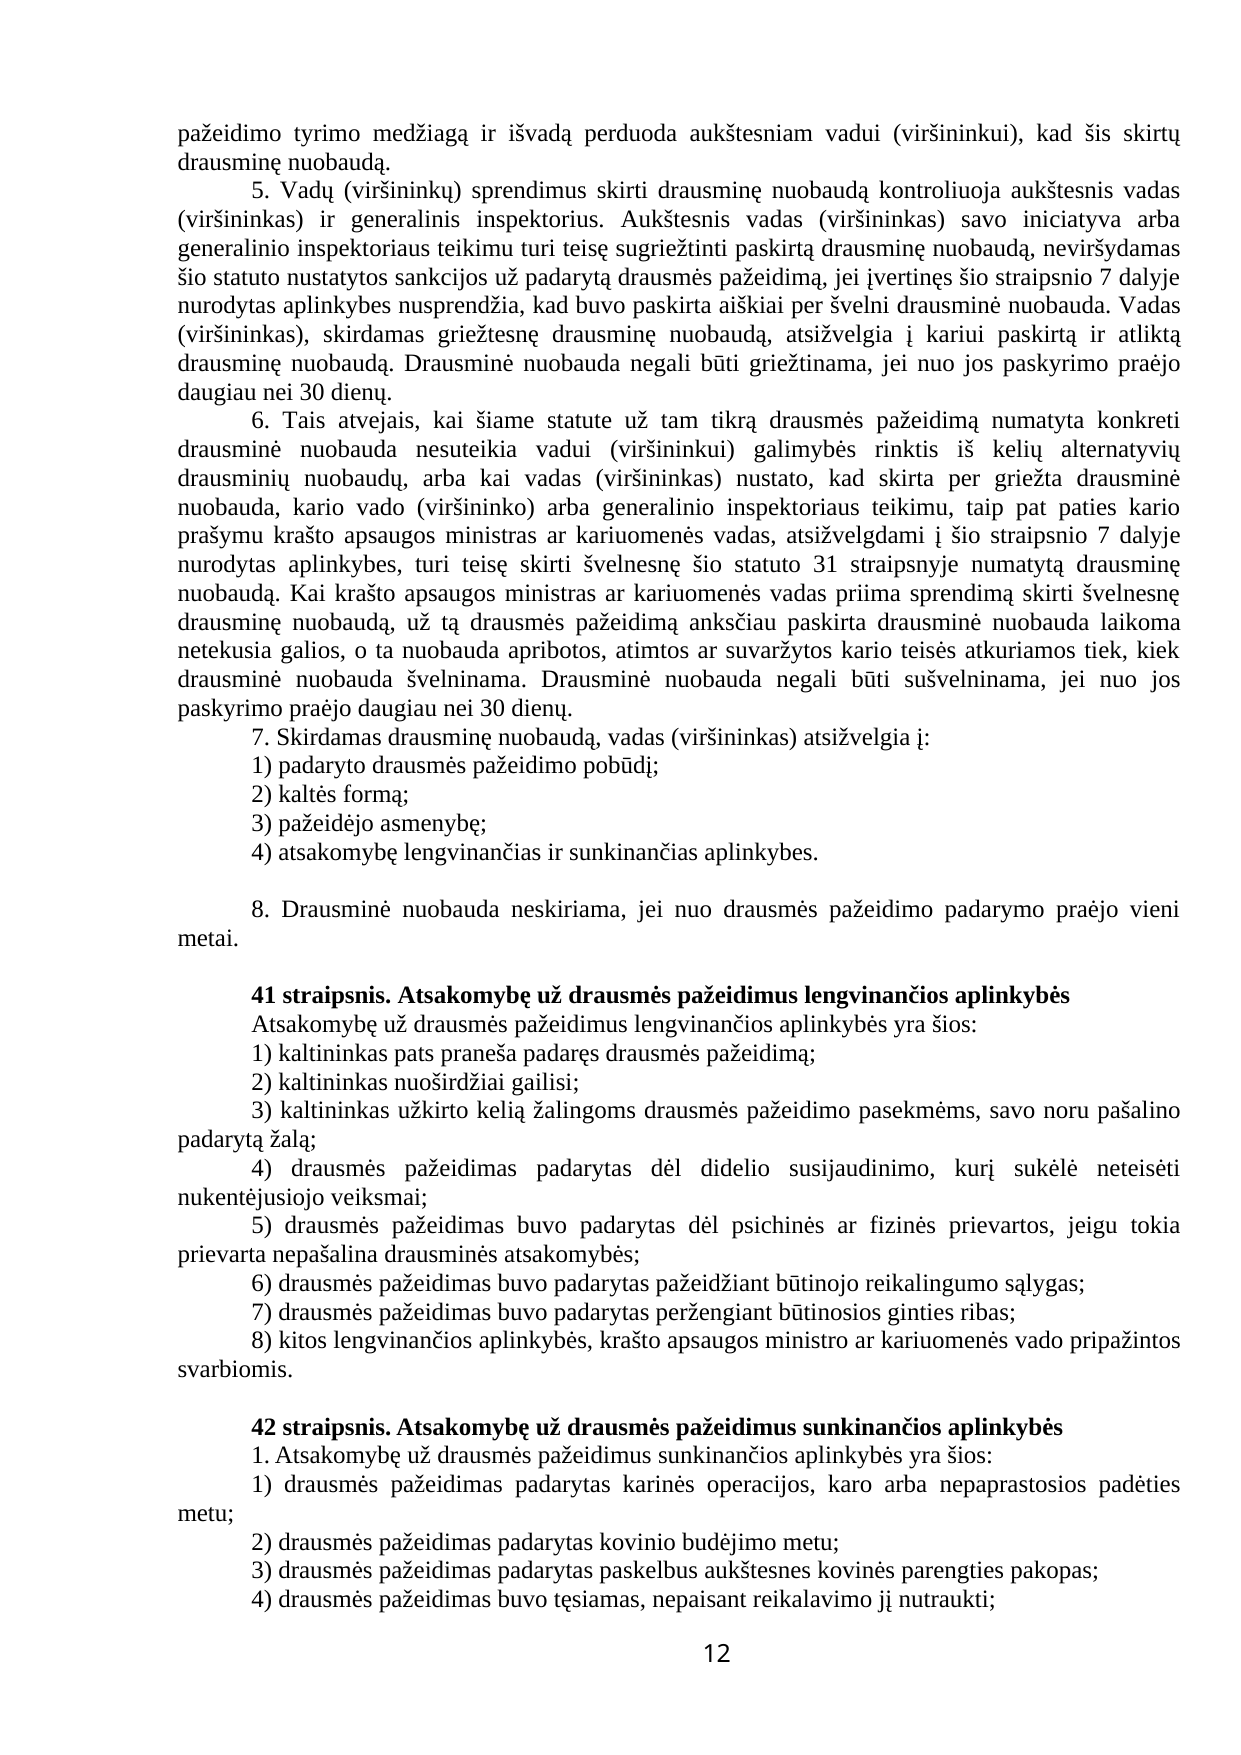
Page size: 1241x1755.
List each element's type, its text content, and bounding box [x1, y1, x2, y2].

text 6) drausmės pažeidimas buvo padarytas pažeidžiant būtinojo reikalingumo sąlygas; [177, 1268, 1181, 1297]
text 8. Drausminė nuobauda neskiriama, jei nuo drausmės pažeidimo padarymo praėjo vieni metai. [177, 894, 1181, 952]
text 4) drausmės pažeidimas buvo tęsiamas, nepaisant reikalavimo jį nutraukti; [177, 1584, 1181, 1613]
text 41 straipsnis. Atsakomybę už drausmės pažeidimus lengvinančios aplinkybės [177, 981, 1181, 1009]
text pažeidimo tyrimo medžiagą ir išvadą perduoda aukštesniam vadui (viršininkui), kad šis skirtų drausminę nuobaudą. [177, 118, 1181, 176]
text 2) kaltės formą; [177, 779, 1181, 808]
text 42 straipsnis. Atsakomybę už drausmės pažeidimus sunkinančios aplinkybės [177, 1412, 1181, 1441]
text 1. Atsakomybę už drausmės pažeidimus sunkinančios aplinkybės yra šios: [177, 1441, 1181, 1469]
text 3) kaltininkas užkirto kelią žalingoms drausmės pažeidimo pasekmėms, savo noru pašalino padarytą žalą; [177, 1096, 1181, 1153]
text 8) kitos lengvinančios aplinkybės, krašto apsaugos ministro ar kariuomenės vado pripažintos svarbiomis. [177, 1326, 1181, 1383]
text 3) drausmės pažeidimas padarytas paskelbus aukštesnes kovinės parengties pakopas; [177, 1556, 1181, 1584]
text 4) drausmės pažeidimas padarytas dėl didelio susijaudinimo, kurį sukėlė neteisėti nukentėjusiojo veiksmai; [177, 1153, 1181, 1211]
text 1) kaltininkas pats praneša padaręs drausmės pažeidimą; [177, 1038, 1181, 1067]
text 4) atsakomybę lengvinančias ir sunkinančias aplinkybes. [177, 837, 1181, 866]
text 6. Tais atvejais, kai šiame statute už tam tikrą drausmės pažeidimą numatyta konkreti drausminė nuobauda nesuteikia vadui (viršininkui) galimybės rinktis iš kelių alternatyvių drausminių nuobaudų, arba kai vadas (viršininkas) nustato, kad skirta per griežta drausminė nuobauda, kario vado (viršininko) arba generalinio inspektoriaus teikimu, taip pat paties kario prašymu krašto apsaugos ministras ar kariuomenės vadas, atsižvelgdami į šio straipsnio 7 dalyje nurodytas aplinkybes, turi teisę skirti švelnesnę šio statuto 31 straipsnyje numatytą drausminę nuobaudą. Kai krašto apsaugos ministras ar kariuomenės vadas priima sprendimą skirti švelnesnę drausminę nuobaudą, už tą drausmės pažeidimą anksčiau paskirta drausminė nuobauda laikoma netekusia galios, o ta nuobauda apribotos, atimtos ar suvaržytos kario teisės atkuriamos tiek, kiek drausminė nuobauda švelninama. Drausminė nuobauda negali būti sušvelninama, jei nuo jos paskyrimo praėjo daugiau nei 30 dienų. [177, 406, 1181, 722]
text 2) drausmės pažeidimas padarytas kovinio budėjimo metu; [177, 1527, 1181, 1556]
text 3) pažeidėjo asmenybę; [177, 808, 1181, 837]
text 7. Skirdamas drausminę nuobaudą, vadas (viršininkas) atsižvelgia į: [177, 722, 1181, 751]
text 7) drausmės pažeidimas buvo padarytas peržengiant būtinosios ginties ribas; [177, 1297, 1181, 1326]
text 1) drausmės pažeidimas padarytas karinės operacijos, karo arba nepaprastosios padėties metu; [177, 1469, 1181, 1527]
text 5. Vadų (viršininkų) sprendimus skirti drausminę nuobaudą kontroliuoja aukštesnis vadas (viršininkas) ir generalinis inspektorius. Aukštesnis vadas (viršininkas) savo iniciatyva arba generalinio inspektoriaus teikimu turi teisę sugriežtinti paskirtą drausminę nuobaudą, neviršydamas šio statuto nustatytos sankcijos už padarytą drausmės pažeidimą, jei įvertinęs šio straipsnio 7 dalyje nurodytas aplinkybes nusprendžia, kad buvo paskirta aiškiai per švelni drausminė nuobauda. Vadas (viršininkas), skirdamas griežtesnę drausminę nuobaudą, atsižvelgia į kariui paskirtą ir atliktą drausminę nuobaudą. Drausminė nuobauda negali būti griežtinama, jei nuo jos paskyrimo praėjo daugiau nei 30 dienų. [177, 176, 1181, 406]
text 5) drausmės pažeidimas buvo padarytas dėl psichinės ar fizinės prievartos, jeigu tokia prievarta nepašalina drausminės atsakomybės; [177, 1211, 1181, 1268]
text 1) padaryto drausmės pažeidimo pobūdį; [177, 751, 1181, 779]
text Atsakomybę už drausmės pažeidimus lengvinančios aplinkybės yra šios: [177, 1009, 1181, 1038]
text 2) kaltininkas nuoširdžiai gailisi; [177, 1067, 1181, 1096]
